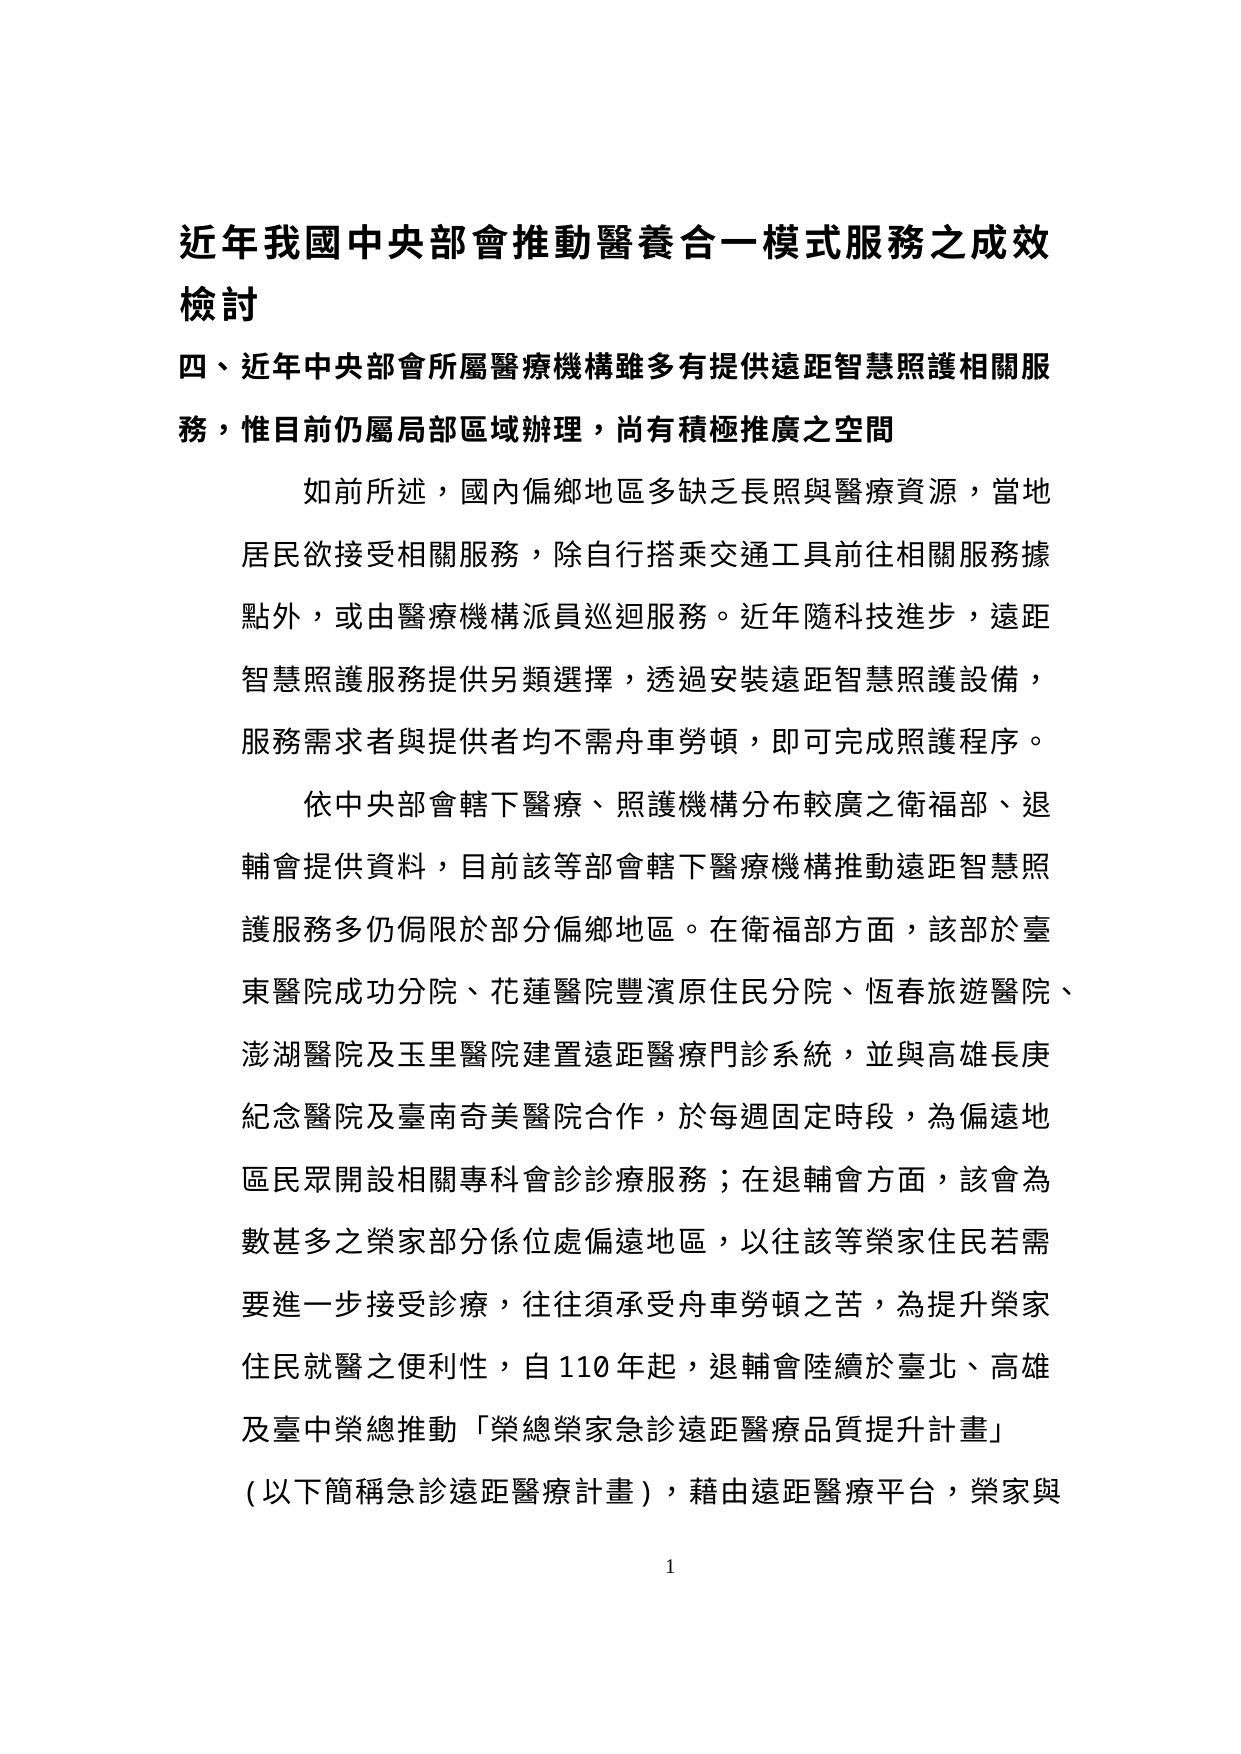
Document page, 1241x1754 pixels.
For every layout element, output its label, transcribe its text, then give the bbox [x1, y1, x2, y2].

subtitle 四、近年中央部會所屬醫療機構雖多有提供遠距智慧照護相關服務，惟目前仍屬局部區域辦理，尚有積極推廣之空間 [177, 323, 1063, 448]
text 如前所述，國內偏鄉地區多缺乏長照與醫療資源，當地居民欲接受相關服務，除自行搭乘交通工具前往相關服務據點外，或由醫療機構派員巡迴服務。近年隨科技進步，遠距智慧照護服務提供另類選擇，透過安裝遠距智慧照護設備，服務需求者與提供者均不需舟車勞頓，即可完成照護程序。 [236, 448, 1063, 761]
text 近年我國中央部會推動醫養合一模式服務之成效檢討 [177, 198, 1063, 323]
text 依中央部會轄下醫療、照護機構分布較廣之衛福部、退輔會提供資料，目前該等部會轄下醫療機構推動遠距智慧照護服務多仍侷限於部分偏鄉地區。在衛福部方面，該部於臺東醫院成功分院、花蓮醫院豐濱原住民分院、恆春旅遊醫院、澎湖醫院及玉里醫院建置遠距醫療門診系統，並與高雄長庚紀念醫院及臺南奇美醫院合作，於每週固定時段，為偏遠地區民眾開設相關專科會診診療服務；在退輔會方面，該會為數甚多之榮家部分係位處偏遠地區，以往該等榮家住民若需要進一步接受診療，往往須承受舟車勞頓之苦，為提升榮家住民就醫之便利性，自110年起，退輔會陸續於臺北、高雄及臺中榮總推動「榮總榮家急診遠距醫療品質提升計畫」(以下簡稱急診遠距醫療計畫)，藉由遠距醫療平台，榮家與榮民醫療機構連線，提供榮家住民會診與醫療諮詢之遠距智慧照護服務，俾減少非必要外送就醫。 [236, 761, 1063, 1511]
